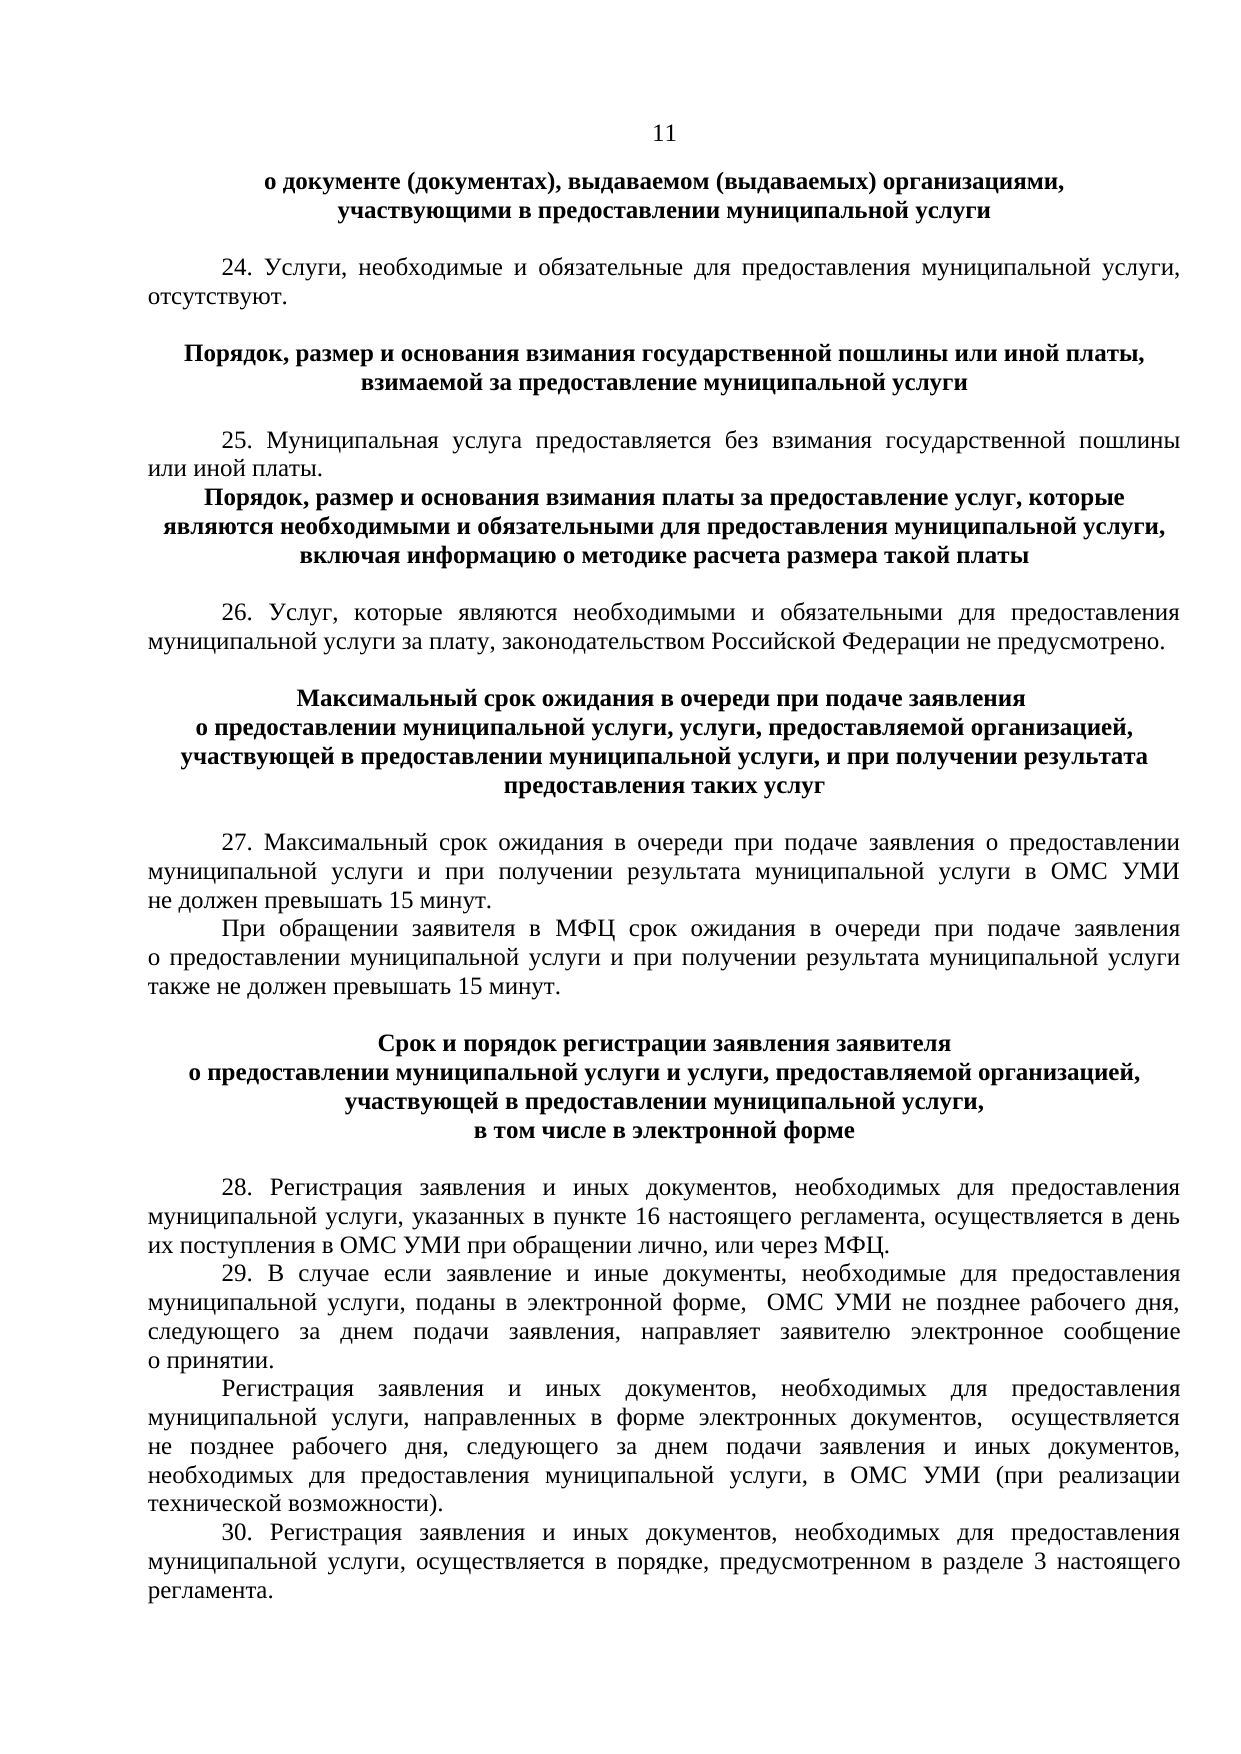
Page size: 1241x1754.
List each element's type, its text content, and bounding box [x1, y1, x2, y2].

text 30. Регистрация заявления и иных документов, необходимых для предоставления муниципальной услуги, осуществляется в порядке, предусмотренном в разделе 3 настоящего регламента. [148, 1517, 1181, 1603]
text Регистрация заявления и иных документов, необходимых для предоставления муниципальной услуги, направленных в форме электронных документов, осуществляется не позднее рабочего дня, следующего за днем подачи заявления и иных документов, необходимых для предоставления муниципальной услуги, в ОМС УМИ (при реализации технической возможности). [148, 1373, 1181, 1517]
text 25. Муниципальная услуга предоставляется без взимания государственной пошлины или иной платы. [148, 425, 1181, 482]
text 26. Услуг, которые являются необходимыми и обязательными для предоставления муниципальной услуги за плату, законодательством Российской Федерации не предусмотрено. [148, 597, 1181, 655]
text Порядок, размер и основания взимания государственной пошлины или иной платы, взимаемой за предоставление муниципальной услуги [148, 338, 1181, 396]
text о предоставлении муниципальной услуги и услуги, предоставляемой организацией, участвующей в предоставлении муниципальной услуги, [148, 1057, 1181, 1115]
text Порядок, размер и основания взимания платы за предоставление услуг, которые являются необходимыми и обязательными для предоставления муниципальной услуги, включая информацию о методике расчета размера такой платы [148, 482, 1181, 568]
text 27. Максимальный срок ожидания в очереди при подаче заявления о предоставлении муниципальной услуги и при получении результата муниципальной услуги в ОМС УМИ не должен превышать 15 минут. [148, 827, 1181, 913]
text о документе (документах), выдаваемом (выдаваемых) организациями, участвующими в предоставлении муниципальной услуги [148, 166, 1181, 223]
text 24. Услуги, необходимые и обязательные для предоставления муниципальной услуги, отсутствуют. [148, 252, 1181, 310]
text Максимальный срок ожидания в очереди при подаче заявления о предоставлении муниципальной услуги, услуги, предоставляемой организацией, участвующей в предоставлении муниципальной услуги, и при получении результата предоставления таких услуг [148, 683, 1181, 798]
text 29. В случае если заявление и иные документы, необходимые для предоставления муниципальной услуги, поданы в электронной форме, ОМС УМИ не позднее рабочего дня, следующего за днем подачи заявления, направляет заявителю электронное сообщение о принятии. [148, 1258, 1181, 1373]
text в том числе в электронной форме [148, 1115, 1181, 1143]
text 28. Регистрация заявления и иных документов, необходимых для предоставления муниципальной услуги, указанных в пункте 16 настоящего регламента, осуществляется в день их поступления в ОМС УМИ при обращении лично, или через МФЦ. [148, 1172, 1181, 1258]
text При обращении заявителя в МФЦ срок ожидания в очереди при подаче заявления о предоставлении муниципальной услуги и при получении результата муниципальной услуги также не должен превышать 15 минут. [148, 913, 1181, 1000]
text Срок и порядок регистрации заявления заявителя [148, 1028, 1181, 1057]
